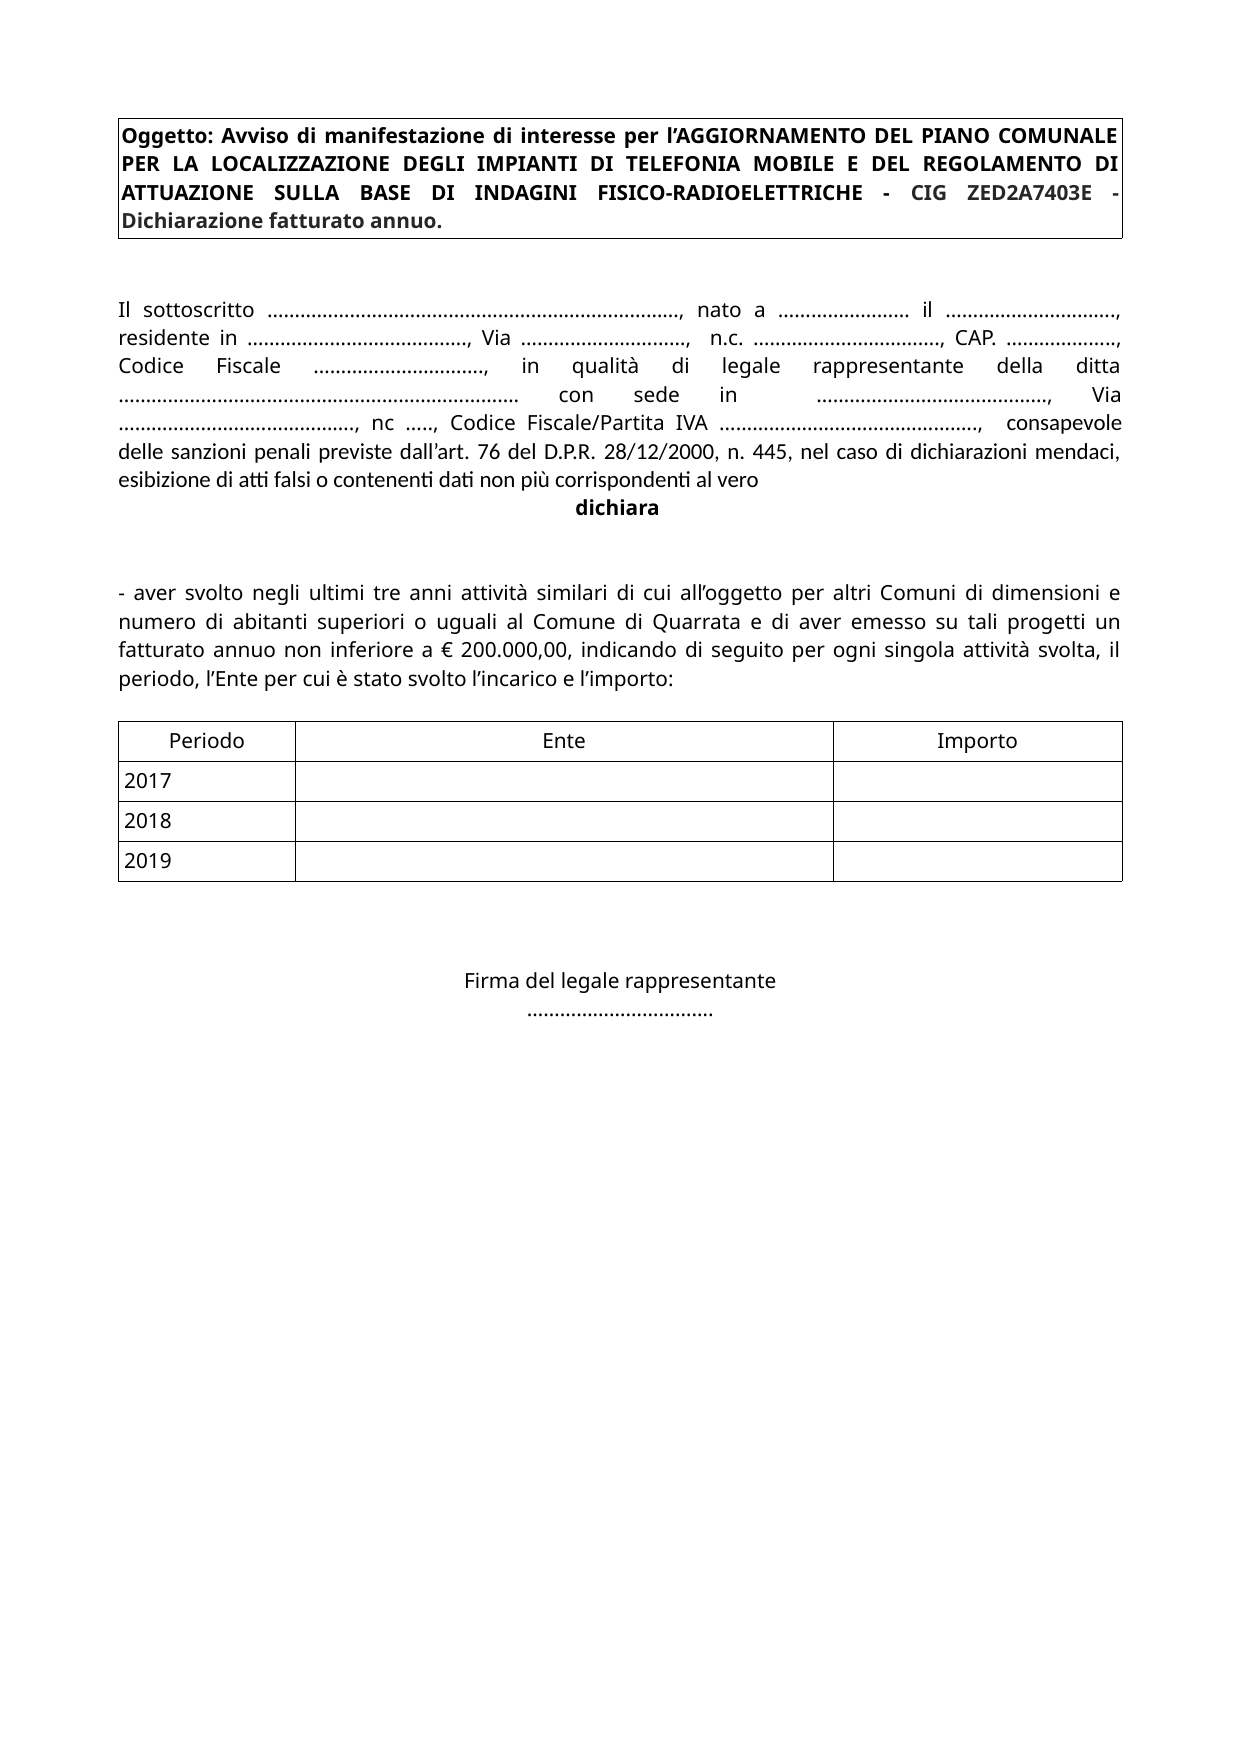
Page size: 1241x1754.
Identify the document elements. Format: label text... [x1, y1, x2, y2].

table_cell [834, 802, 1122, 841]
text Il sottoscritto …………………………………………………………………, nato a …………………… il …………………………., residente in …………………………………., Via …………………………, n.c. ……………………………., CAP. ……………….., Codice Fiscale …………………………., in qualità di legale rappresentante della ditta ………………………………………………………………. con sede in ……………………………………, Via ……………………………………., nc ….., Codice Fiscale/Partita IVA ……………………………………….., consapevole delle sanzioni penali previste dall’art. 76 del D.P.R. 28/12/2000, n. 445, nel caso di dichiarazioni mendaci, esibizione di atti falsi o contenenti dati non più corrispondenti al vero [118, 295, 1122, 493]
text Firma del legale rappresentante [118, 966, 1122, 994]
text - aver svolto negli ultimi tre anni attività similari di cui all’oggetto per altri Comuni di dimensioni e numero di abitanti superiori o uguali al Comune di Quarrata e di aver emesso su tali progetti un fatturato annuo non inferiore a € 200.000,00, indicando di seguito per ogni singola attività svolta, il periodo, l’Ente per cui è stato svolto l’incarico e l’importo: [118, 578, 1122, 692]
table_cell [296, 842, 833, 881]
table_header Periodo [119, 722, 295, 761]
table_cell 2018 [119, 802, 295, 841]
table_header Importo [834, 722, 1122, 761]
text Oggetto: Avviso di manifestazione di interesse per l’AGGIORNAMENTO DEL PIANO COMUNALE PER LA LOCALIZZAZIONE DEGLI IMPIANTI DI TELEFONIA MOBILE E DEL REGOLAMENTO DI ATTUAZIONE SULLA BASE DI INDAGINI FISICO-RADIOELETTRICHE - CIG ZED2A7403E - Dichiarazione fatturato annuo. [119, 119, 1122, 238]
table_header Ente [296, 722, 833, 761]
table_cell [296, 762, 833, 801]
text dichiara [118, 493, 1122, 521]
table_cell [834, 762, 1122, 801]
table_cell [834, 842, 1122, 881]
text ……………………………. [118, 994, 1122, 1023]
table_cell 2017 [119, 762, 295, 801]
table_cell 2019 [119, 842, 295, 881]
table_cell [296, 802, 833, 841]
